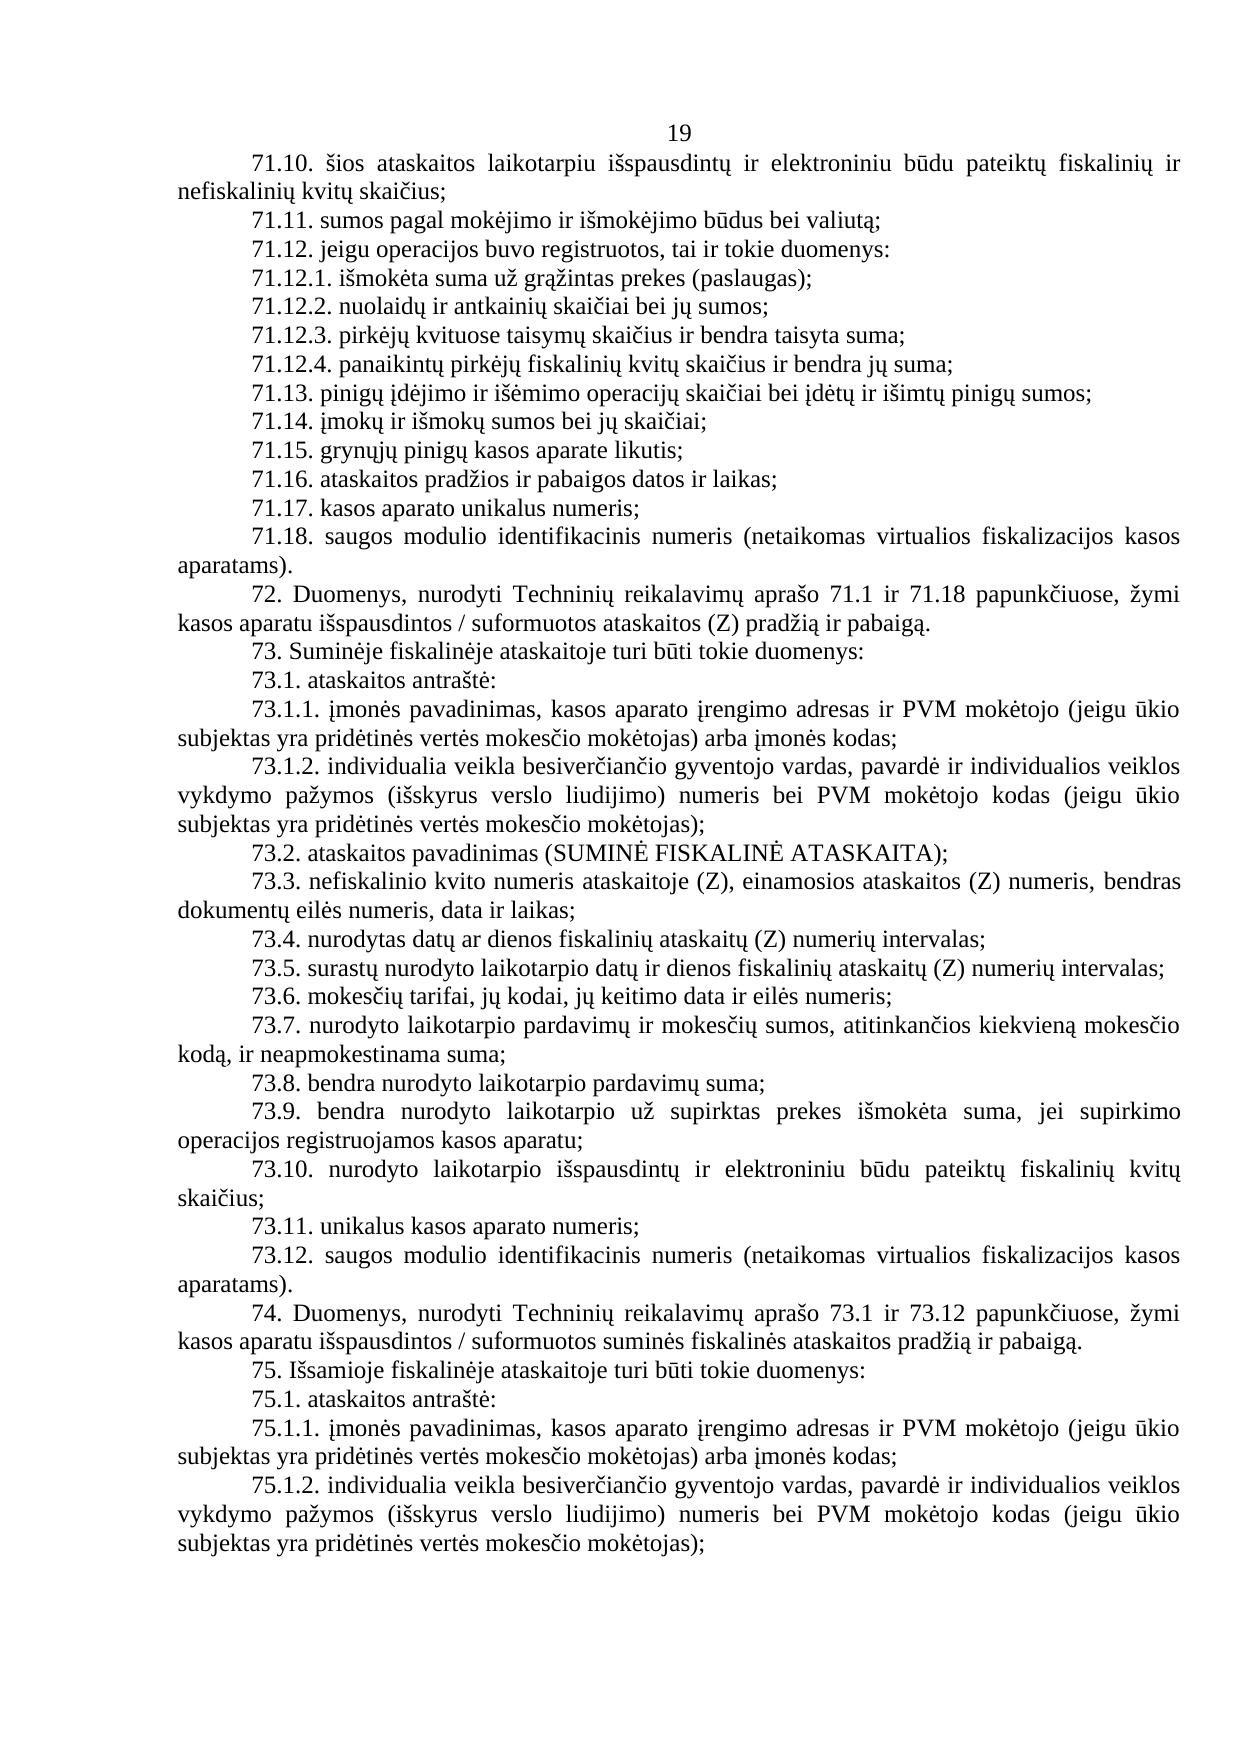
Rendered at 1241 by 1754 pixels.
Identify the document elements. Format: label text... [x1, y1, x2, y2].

text 71.12.3. pirkėjų kvituose taisymų skaičius ir bendra taisyta suma; [177, 320, 1181, 349]
text 73.10. nurodyto laikotarpio išspausdintų ir elektroniniu būdu pateiktų fiskalinių kvitų skaičius; [177, 1154, 1181, 1211]
text 73. Suminėje fiskalinėje ataskaitoje turi būti tokie duomenys: [177, 636, 1181, 665]
text 71.12.1. išmokėta suma už grąžintas prekes (paslaugas); [177, 263, 1181, 291]
text 71.17. kasos aparato unikalus numeris; [177, 493, 1181, 521]
text 75.1.1. įmonės pavadinimas, kasos aparato įrengimo adresas ir PVM mokėtojo (jeigu ūkio subjektas yra pridėtinės vertės mokesčio mokėtojas) arba įmonės kodas; [177, 1413, 1181, 1470]
text 71.14. įmokų ir išmokų sumos bei jų skaičiai; [177, 406, 1181, 435]
text 74. Duomenys, nurodyti Techninių reikalavimų aprašo 73.1 ir 73.12 papunkčiuose, žymi kasos aparatu išspausdintos / suformuotos suminės fiskalinės ataskaitos pradžią ir pabaigą. [177, 1298, 1181, 1355]
text 73.7. nurodyto laikotarpio pardavimų ir mokesčių sumos, atitinkančios kiekvieną mokesčio kodą, ir neapmokestinama suma; [177, 1010, 1181, 1068]
text 75. Išsamioje fiskalinėje ataskaitoje turi būti tokie duomenys: [177, 1355, 1181, 1384]
text 73.1.1. įmonės pavadinimas, kasos aparato įrengimo adresas ir PVM mokėtojo (jeigu ūkio subjektas yra pridėtinės vertės mokesčio mokėtojas) arba įmonės kodas; [177, 694, 1181, 751]
text 71.15. grynųjų pinigų kasos aparate likutis; [177, 435, 1181, 464]
text 71.18. saugos modulio identifikacinis numeris (netaikomas virtualios fiskalizacijos kasos aparatams). [177, 521, 1181, 579]
text 71.12.2. nuolaidų ir antkainių skaičiai bei jų sumos; [177, 291, 1181, 320]
text 71.11. sumos pagal mokėjimo ir išmokėjimo būdus bei valiutą; [177, 205, 1181, 234]
text 73.1.2. individualia veikla besiverčiančio gyventojo vardas, pavardė ir individualios veiklos vykdymo pažymos (išskyrus verslo liudijimo) numeris bei PVM mokėtojo kodas (jeigu ūkio subjektas yra pridėtinės vertės mokesčio mokėtojas); [177, 751, 1181, 838]
text 73.6. mokesčių tarifai, jų kodai, jų keitimo data ir eilės numeris; [177, 981, 1181, 1010]
text 71.10. šios ataskaitos laikotarpiu išspausdintų ir elektroniniu būdu pateiktų fiskalinių ir nefiskalinių kvitų skaičius; [177, 148, 1181, 205]
text 73.9. bendra nurodyto laikotarpio už supirktas prekes išmokėta suma, jei supirkimo operacijos registruojamos kasos aparatu; [177, 1096, 1181, 1154]
text 73.3. nefiskalinio kvito numeris ataskaitoje (Z), einamosios ataskaitos (Z) numeris, bendras dokumentų eilės numeris, data ir laikas; [177, 866, 1181, 924]
text 73.2. ataskaitos pavadinimas (SUMINĖ FISKALINĖ ATASKAITA); [177, 838, 1181, 866]
text 73.8. bendra nurodyto laikotarpio pardavimų suma; [177, 1068, 1181, 1096]
text 73.5. surastų nurodyto laikotarpio datų ir dienos fiskalinių ataskaitų (Z) numerių intervalas; [177, 953, 1181, 981]
text 73.4. nurodytas datų ar dienos fiskalinių ataskaitų (Z) numerių intervalas; [177, 924, 1181, 953]
text 73.12. saugos modulio identifikacinis numeris (netaikomas virtualios fiskalizacijos kasos aparatams). [177, 1240, 1181, 1298]
text 73.1. ataskaitos antraštė: [177, 665, 1181, 694]
text 75.1. ataskaitos antraštė: [177, 1384, 1181, 1413]
text 72. Duomenys, nurodyti Techninių reikalavimų aprašo 71.1 ir 71.18 papunkčiuose, žymi kasos aparatu išspausdintos / suformuotos ataskaitos (Z) pradžią ir pabaigą. [177, 579, 1181, 636]
text 71.16. ataskaitos pradžios ir pabaigos datos ir laikas; [177, 464, 1181, 493]
text 71.12. jeigu operacijos buvo registruotos, tai ir tokie duomenys: [177, 234, 1181, 263]
text 71.13. pinigų įdėjimo ir išėmimo operacijų skaičiai bei įdėtų ir išimtų pinigų sumos; [177, 378, 1181, 406]
text 73.11. unikalus kasos aparato numeris; [177, 1211, 1181, 1240]
text 75.1.2. individualia veikla besiverčiančio gyventojo vardas, pavardė ir individualios veiklos vykdymo pažymos (išskyrus verslo liudijimo) numeris bei PVM mokėtojo kodas (jeigu ūkio subjektas yra pridėtinės vertės mokesčio mokėtojas); [177, 1470, 1181, 1556]
text 71.12.4. panaikintų pirkėjų fiskalinių kvitų skaičius ir bendra jų suma; [177, 349, 1181, 378]
